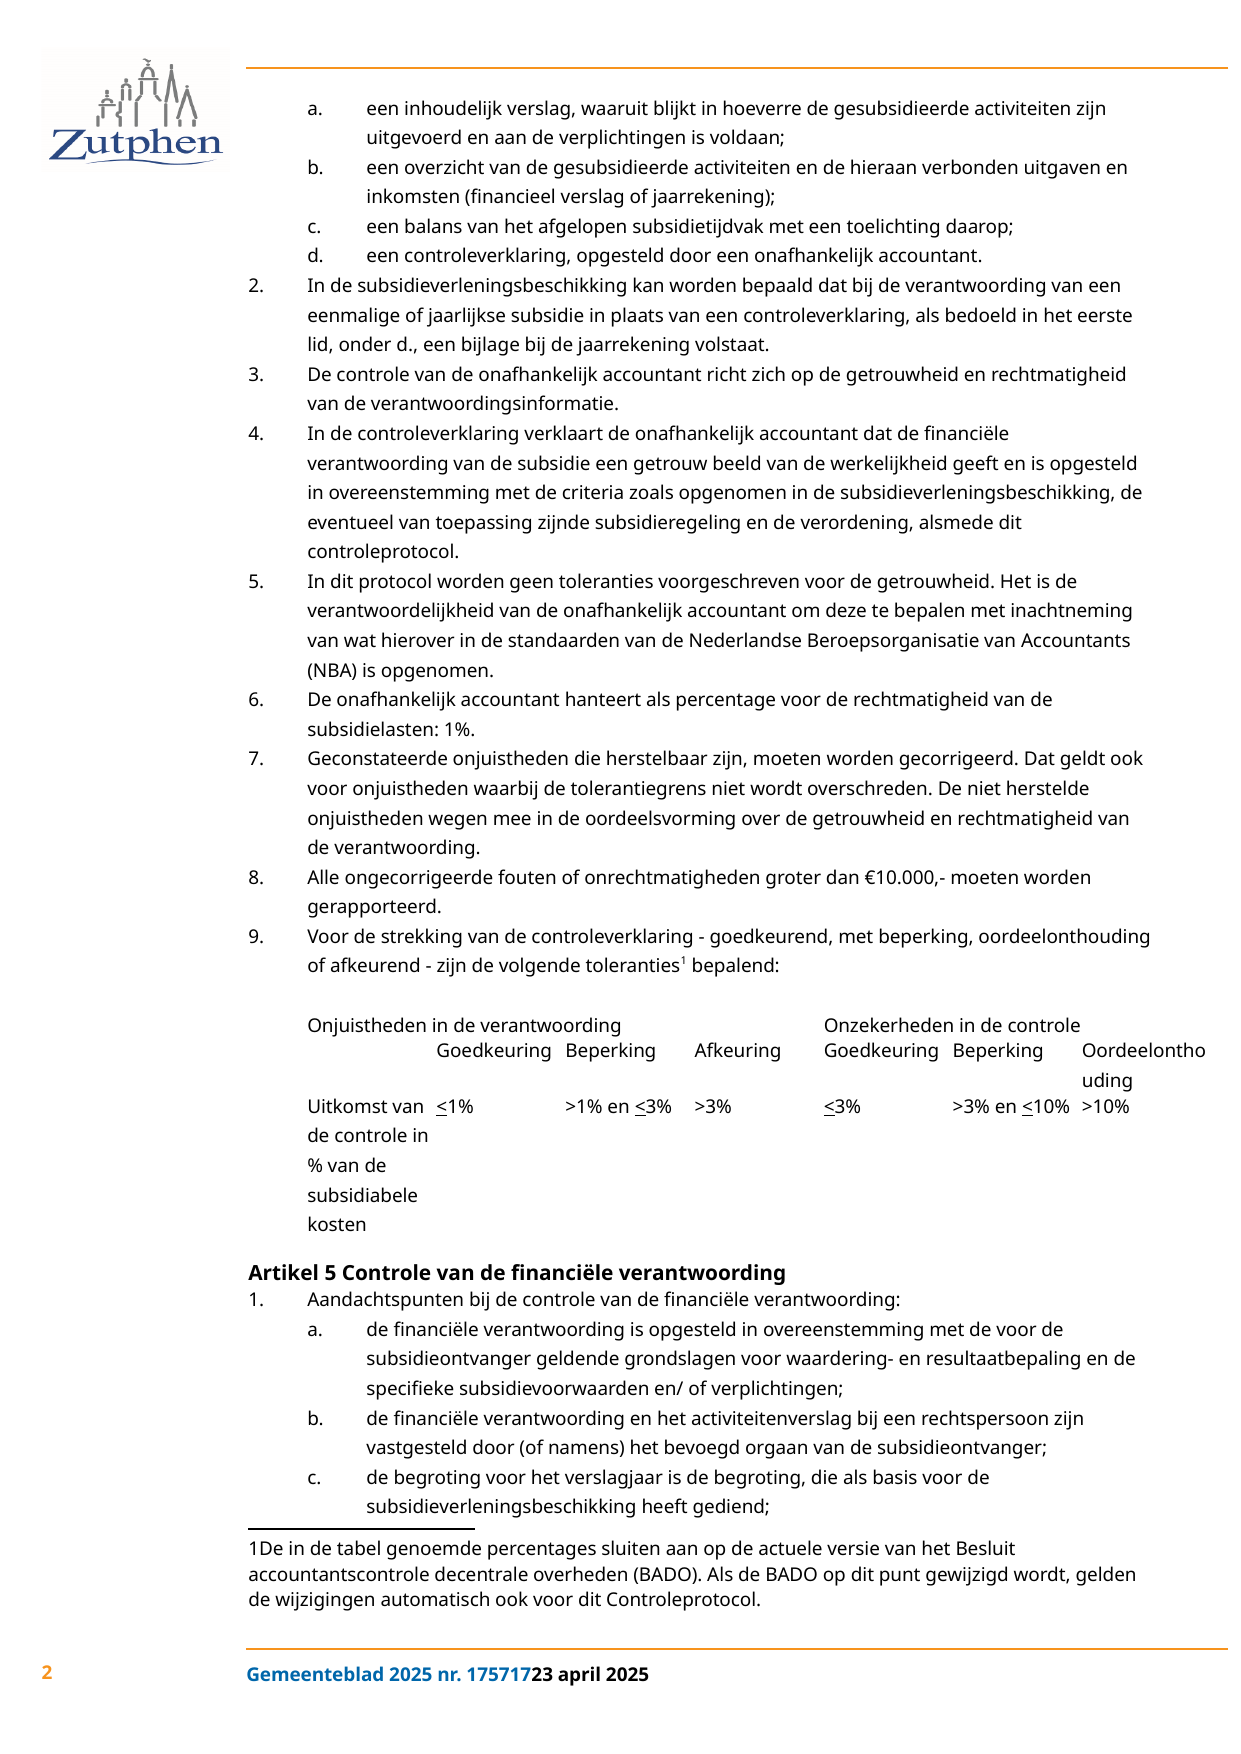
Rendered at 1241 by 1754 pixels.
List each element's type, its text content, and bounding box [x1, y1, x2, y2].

list een balans van het afgelopen subsidietijdvak met een toelichting daarop; [307, 213, 1152, 239]
list Geconstateerde onjuistheden die herstelbaar zijn, moeten worden gecorrigeerd. Dat geldt ook voor onjuistheden waarbij de tolerantiegrens niet wordt overschreden. De niet herstelde onjuistheden wegen mee in de oordeelsvorming over de getrouwheid en rechtmatigheid van de verantwoording. [248, 746, 1152, 860]
list een inhoudelijk verslag, waaruit blijkt in hoeverre de gesubsidieerde activiteiten zijn uitgevoerd en aan de verplichtingen is voldaan; [307, 95, 1152, 150]
table_cell >3% [694, 1093, 823, 1237]
list De onafhankelijk accountant hanteert als percentage voor de rechtmatigheid van de subsidielasten: 1%. [248, 686, 1152, 742]
list De in de tabel genoemde percentages sluiten aan op de actuele versie van het Besluit accountantscontrole decentrale overheden (BADO). Als de BADO op dit punt gewijzigd wordt, gelden de wijzigingen automatisch ook voor dit Controleprotocol. [248, 1535, 1152, 1612]
table_cell >1% en <3% [565, 1093, 694, 1237]
list Alle ongecorrigeerde fouten of onrechtmatigheden groter dan €10.000,- moeten worden gerapporteerd. [248, 864, 1152, 919]
list de financiële verantwoording en het activiteitenverslag bij een rechtspersoon zijn vastgesteld door (of namens) het bevoegd orgaan van de subsidieontvanger; [307, 1405, 1152, 1460]
list In de controleverklaring verklaart de onafhankelijk accountant dat de financiële verantwoording van de subsidie een getrouw beeld van de werkelijkheid geeft en is opgesteld in overeenstemming met de criteria zoals opgenomen in de subsidieverleningsbeschikking, de eventueel van toepassing zijnde subsidieregeling en de verordening, alsmede dit controleprotocol. [248, 420, 1152, 564]
table_cell Afkeuring [694, 1038, 823, 1093]
list In de subsidieverleningsbeschikking kan worden bepaald dat bij de verantwoording van een eenmalige of jaarlijkse subsidie in plaats van een controleverklaring, als bedoeld in het eerste lid, onder d., een bijlage bij de jaarrekening volstaat. [248, 272, 1152, 357]
table_header Onzekerheden in de controle [824, 1012, 1211, 1038]
table_cell >10% [1082, 1093, 1211, 1237]
list De controle van de onafhankelijk accountant richt zich op de getrouwheid en rechtmatigheid van de verantwoordingsinformatie. [248, 361, 1152, 416]
table_cell <1% [436, 1093, 565, 1237]
table_cell Goedkeuring [824, 1038, 952, 1093]
list een controleverklaring, opgesteld door een onafhankelijk accountant. [307, 243, 1152, 268]
table_cell [307, 1038, 436, 1093]
list de begroting voor het verslagjaar is de begroting, die als basis voor de subsidieverleningsbeschikking heeft gediend; [307, 1464, 1152, 1519]
table_cell Beperking [953, 1038, 1082, 1093]
picture [41, 47, 231, 172]
table_cell Uitkomst van de controle in % van de subsidiabele kosten [307, 1093, 436, 1237]
list een overzicht van de gesubsidieerde activiteiten en de hieraan verbonden uitgaven en inkomsten (financieel verslag of jaarrekening); [307, 154, 1152, 209]
list Aandachtspunten bij de controle van de financiële verantwoording: [248, 1286, 1152, 1312]
table_cell Beperking [565, 1038, 694, 1093]
table_cell Goedkeuring [436, 1038, 565, 1093]
table_cell <3% [824, 1093, 952, 1237]
list In dit protocol worden geen toleranties voorgeschreven voor de getrouwheid. Het is de verantwoordelijkheid van de onafhankelijk accountant om deze te bepalen met inachtneming van wat hierover in de standaarden van de Nederlandse Beroepsorganisatie van Accountants (NBA) is opgenomen. [248, 568, 1152, 683]
text Artikel 5 Controle van de financiële verantwoording [248, 1258, 1152, 1286]
table_cell >3% en <10% [953, 1093, 1082, 1237]
table_header Onjuistheden in de verantwoording [307, 1012, 823, 1038]
list de financiële verantwoording is opgesteld in overeenstemming met de voor de subsidieontvanger geldende grondslagen voor waardering- en resultaatbepaling en de specifieke subsidievoorwaarden en/ of verplichtingen; [307, 1316, 1152, 1401]
list Voor de strekking van de controleverklaring - goedkeurend, met beperking, oordeelonthouding of afkeurend - zijn de volgende toleranties bepalend: [248, 923, 1152, 978]
table_cell Oordeelonthouding [1082, 1038, 1211, 1093]
